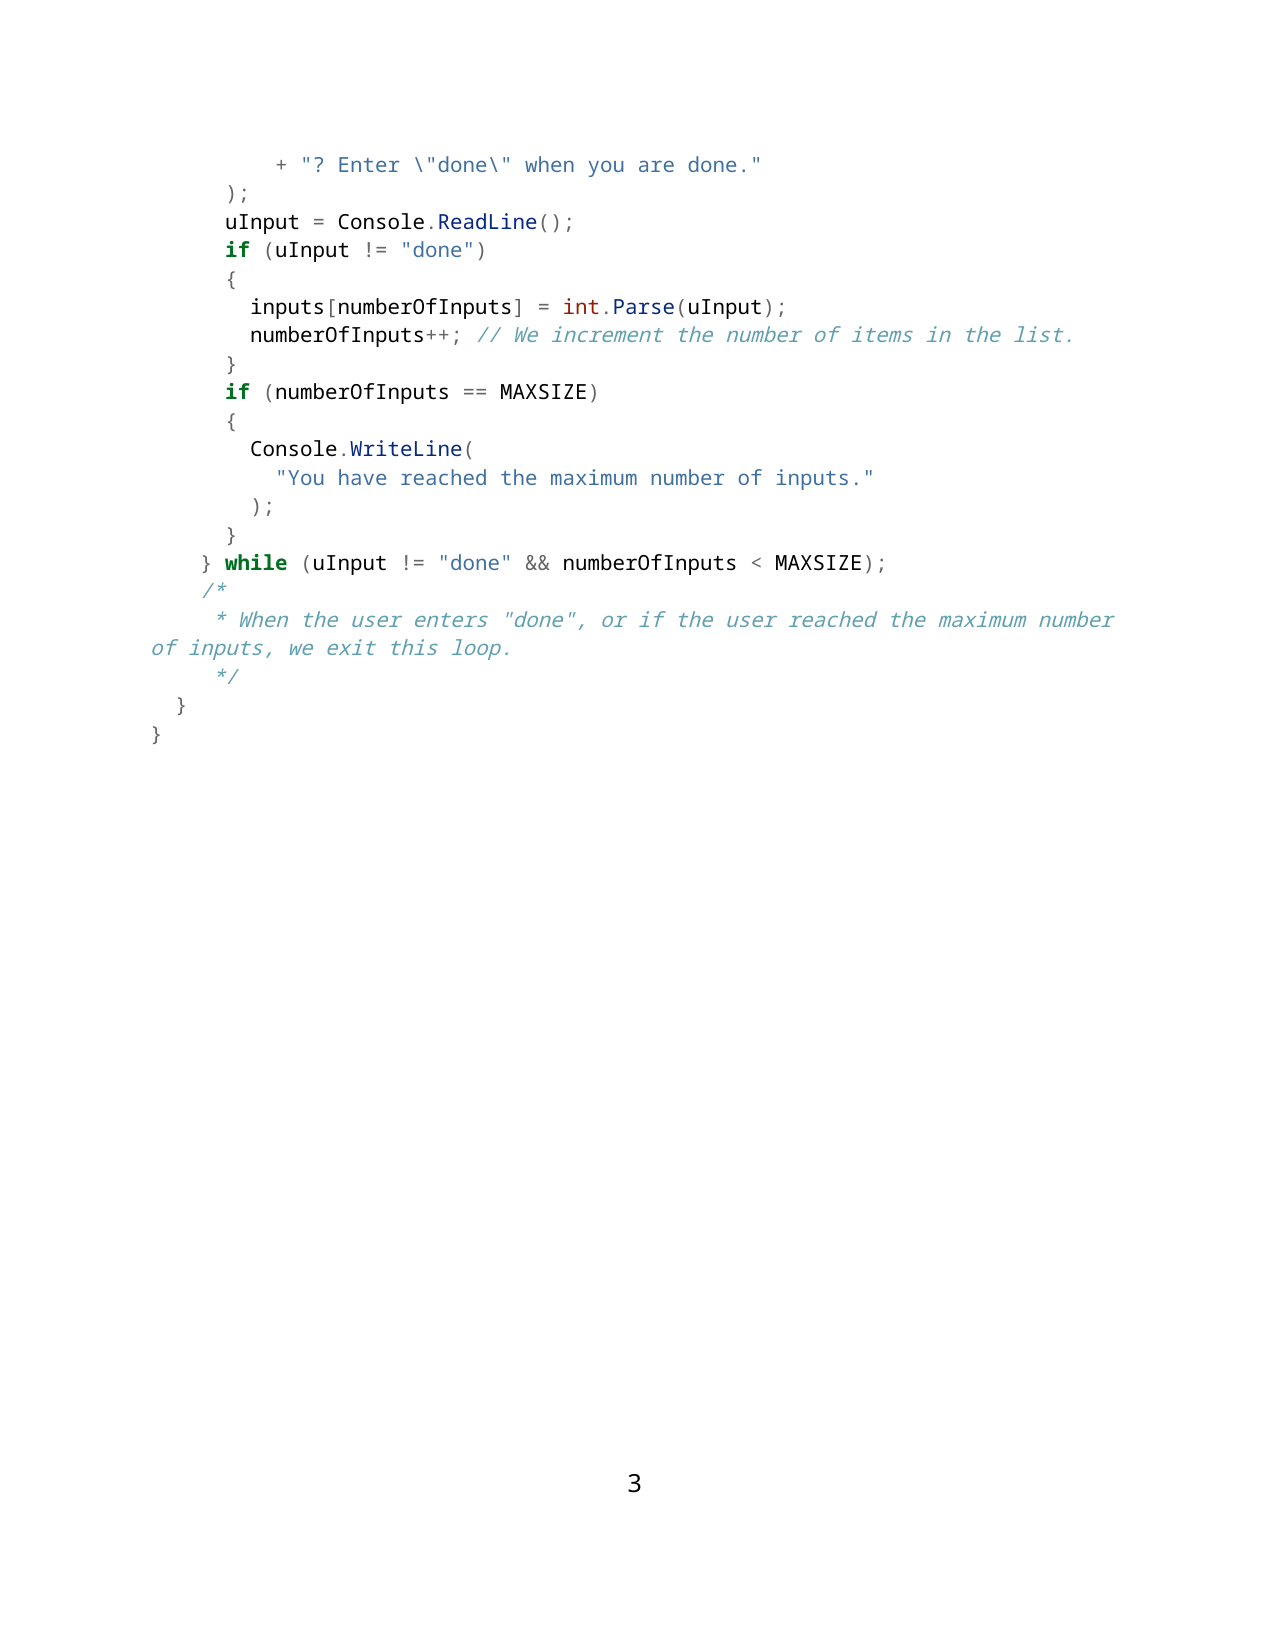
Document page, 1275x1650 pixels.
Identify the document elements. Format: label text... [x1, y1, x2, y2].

text { [150, 264, 1125, 292]
text } [150, 520, 1125, 548]
text "You have reached the maximum number of inputs." [150, 463, 1125, 491]
text inputs[numberOfInputs] = int.Parse(uInput); [150, 292, 1125, 321]
text if (numberOfInputs == MAXSIZE) [150, 377, 1125, 406]
text Console.WriteLine( [150, 434, 1125, 463]
text } [150, 690, 1125, 719]
text ); [150, 491, 1125, 520]
text /* [150, 577, 1125, 605]
text */ [150, 662, 1125, 690]
text if (uInput != "done") [150, 235, 1125, 264]
text + "? Enter \"done\" when you are done." [150, 150, 1125, 178]
text * When the user enters "done", or if the user reached the maximum number of inputs, we exit this loop. [150, 605, 1125, 662]
text } [150, 719, 1125, 747]
text numberOfInputs++; // We increment the number of items in the list. [150, 321, 1125, 349]
text ); [150, 178, 1125, 207]
text } [150, 349, 1125, 377]
text } while (uInput != "done" && numberOfInputs < MAXSIZE); [150, 548, 1125, 577]
text { [150, 406, 1125, 434]
text uInput = Console.ReadLine(); [150, 207, 1125, 235]
